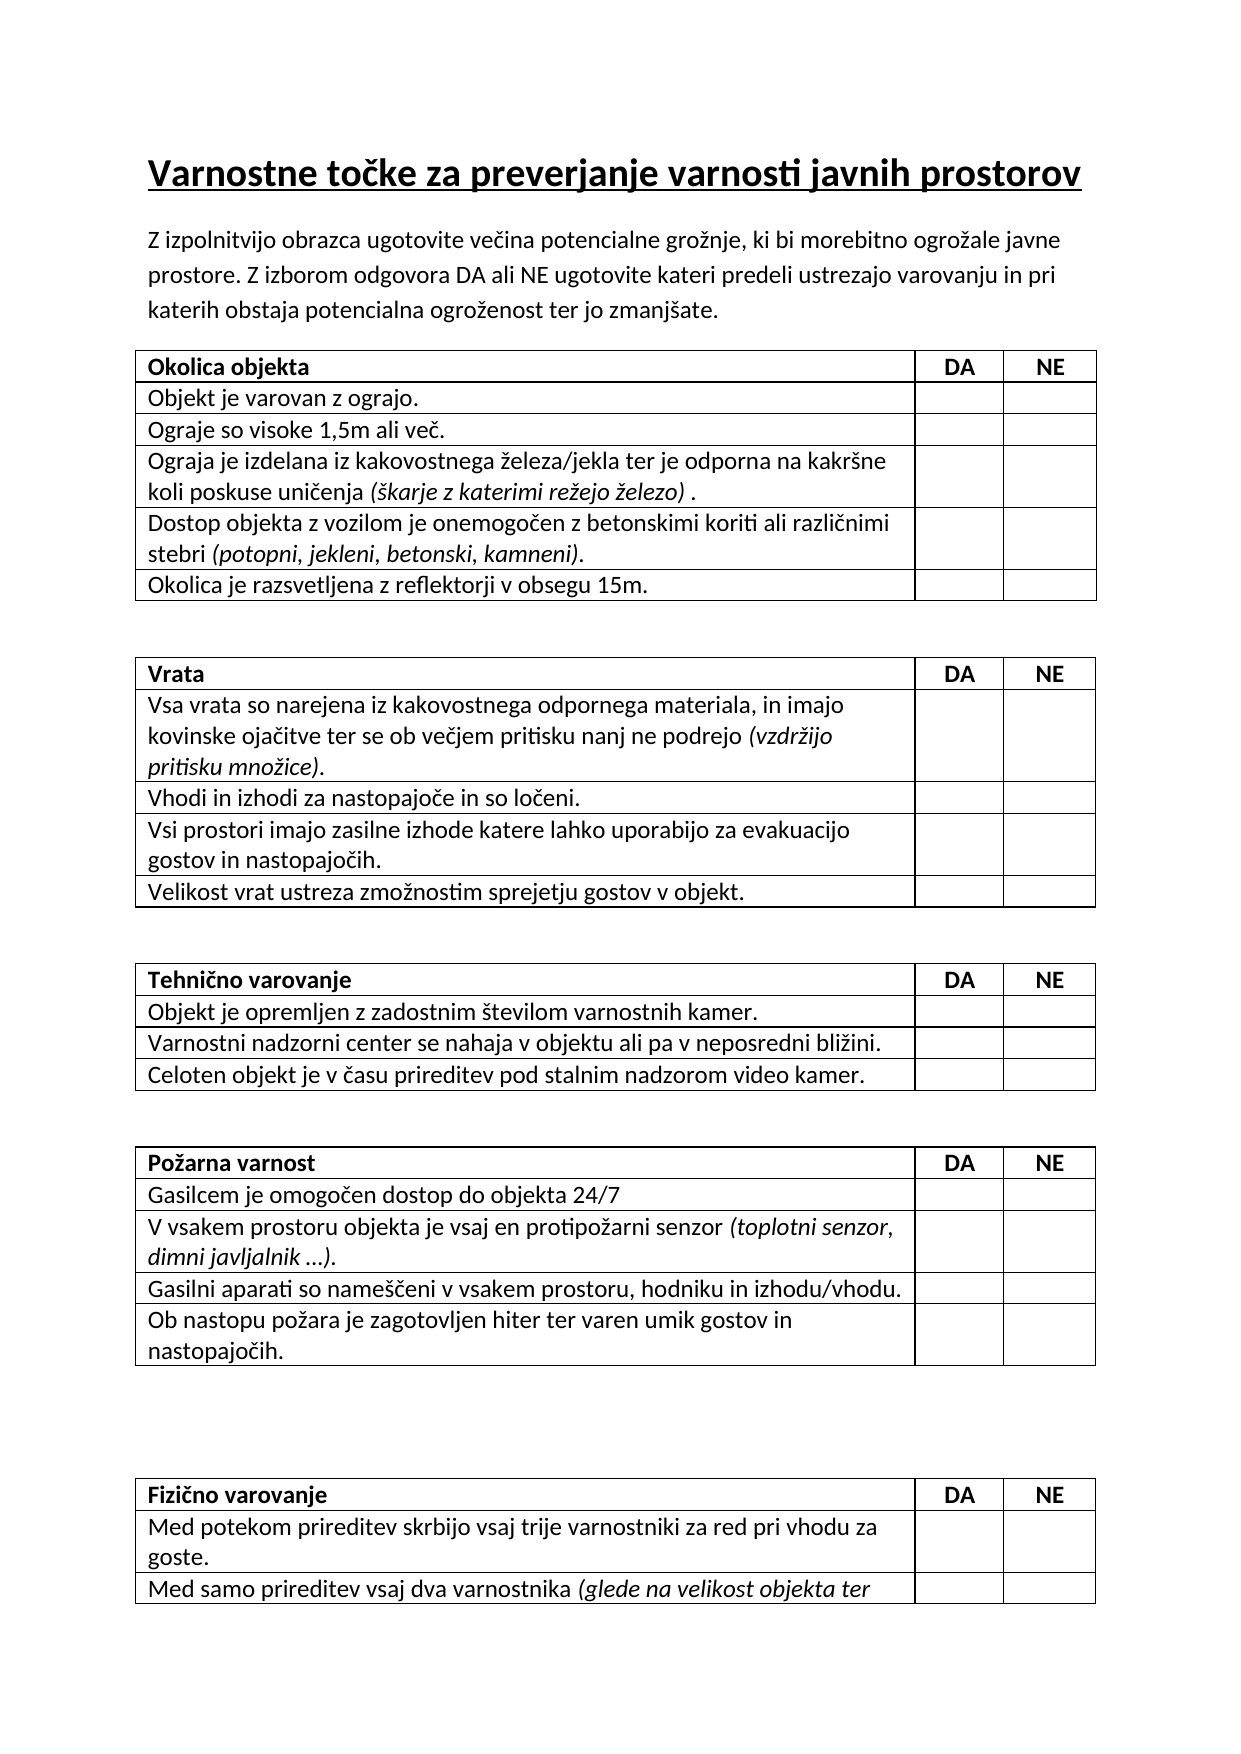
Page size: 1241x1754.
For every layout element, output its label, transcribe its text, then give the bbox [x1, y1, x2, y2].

table_header DA [916, 658, 1003, 689]
table_cell Celoten objekt je v času prireditev pod stalnim nadzorom video kamer. [136, 1059, 914, 1089]
table_cell [1004, 1179, 1095, 1209]
table_cell [1004, 1028, 1095, 1058]
table_cell [916, 814, 1003, 875]
table_cell [1004, 814, 1095, 875]
table_header NE [1004, 1479, 1095, 1509]
table_cell [916, 414, 1003, 444]
table_header NE [1004, 351, 1096, 381]
table_cell Ograja je izdelana iz kakovostnega železa/jekla ter je odporna na kakršne koli poskuse uničenja (škarje z katerimi režejo železo) . [136, 446, 914, 507]
table_header DA [916, 964, 1003, 995]
table_cell Objekt je varovan z ograjo. [136, 383, 914, 413]
text Varnostne točke za preverjanje varnosti javnih prostorov [148, 148, 1093, 196]
table_header NE [1004, 658, 1095, 689]
table_header NE [1004, 1148, 1095, 1178]
table_header DA [916, 351, 1003, 381]
table_cell [1004, 1304, 1095, 1365]
table_cell [916, 1573, 1003, 1603]
table_cell [916, 1511, 1003, 1572]
table_cell Vsa vrata so narejena iz kakovostnega odpornega materiala, in imajo kovinske ojačitve ter se ob večjem pritisku nanj ne podrejo (vzdržijo pritisku množice). [136, 690, 914, 781]
table_cell Ograje so visoke 1,5m ali več. [136, 414, 914, 444]
table_cell [916, 690, 1003, 781]
table_cell [916, 570, 1003, 600]
table_header Okolica objekta [136, 351, 914, 381]
table_cell Gasilcem je omogočen dostop do objekta 24/7 [136, 1179, 914, 1209]
table_cell Vhodi in izhodi za nastopajoče in so ločeni. [136, 782, 914, 813]
table_cell Velikost vrat ustreza zmožnostim sprejetju gostov v objekt. [136, 876, 914, 906]
table_cell [1004, 1211, 1095, 1272]
table_cell [1004, 1273, 1095, 1303]
table_cell [1004, 782, 1095, 813]
table_cell [1004, 508, 1096, 569]
table_cell [916, 446, 1003, 507]
table_cell [1004, 1511, 1095, 1572]
table_header Vrata [136, 658, 914, 689]
table_header Požarna varnost [136, 1148, 914, 1178]
table_cell [916, 1028, 1003, 1058]
table_cell [1004, 1573, 1095, 1603]
table_cell [916, 1273, 1003, 1303]
table_cell Okolica je razsvetljena z reflektorji v obsegu 15m. [136, 570, 914, 600]
table_header Fizično varovanje [136, 1479, 914, 1509]
table_cell [916, 383, 1003, 413]
table_header Tehnično varovanje [136, 964, 914, 995]
table_header NE [1004, 964, 1095, 995]
table_cell Med samo prireditev vsaj dva varnostnika (glede na velikost objekta ter [136, 1573, 914, 1603]
table_cell V vsakem prostoru objekta je vsaj en protipožarni senzor (toplotni senzor, dimni javljalnik …). [136, 1211, 914, 1272]
table_cell [1004, 996, 1095, 1026]
table_cell Dostop objekta z vozilom je onemogočen z betonskimi koriti ali različnimi stebri (potopni, jekleni, betonski, kamneni). [136, 508, 914, 569]
table_cell Vsi prostori imajo zasilne izhode katere lahko uporabijo za evakuacijo gostov in nastopajočih. [136, 814, 914, 875]
table_cell [1004, 414, 1096, 444]
table_cell [916, 1304, 1003, 1365]
table_cell [1004, 876, 1095, 906]
table_cell Ob nastopu požara je zagotovljen hiter ter varen umik gostov in nastopajočih. [136, 1304, 914, 1365]
table_cell [1004, 446, 1096, 507]
text Z izpolnitvijo obrazca ugotovite večina potencialne grožnje, ki bi morebitno ogrožale javne prostore. Z izborom odgovora DA ali NE ugotovite kateri predeli ustrezajo varovanju in pri katerih obstaja potencialna ogroženost ter jo zmanjšate. [148, 224, 1093, 324]
table_cell [916, 508, 1003, 569]
table_cell Objekt je opremljen z zadostnim številom varnostnih kamer. [136, 996, 914, 1026]
table_cell [1004, 1059, 1095, 1089]
table_cell Med potekom prireditev skrbijo vsaj trije varnostniki za red pri vhodu za goste. [136, 1511, 914, 1572]
table_header DA [916, 1479, 1003, 1509]
table_cell Varnostni nadzorni center se nahaja v objektu ali pa v neposredni bližini. [136, 1028, 914, 1058]
table_header DA [916, 1148, 1003, 1178]
table_cell [916, 782, 1003, 813]
table_cell [916, 876, 1003, 906]
table_cell [1004, 690, 1095, 781]
table_cell [916, 1179, 1003, 1209]
table_cell [916, 1059, 1003, 1089]
table_cell [1004, 570, 1096, 600]
table_cell Gasilni aparati so nameščeni v vsakem prostoru, hodniku in izhodu/vhodu. [136, 1273, 914, 1303]
table_cell [916, 1211, 1003, 1272]
table_cell [916, 996, 1003, 1026]
table_cell [1004, 383, 1096, 413]
